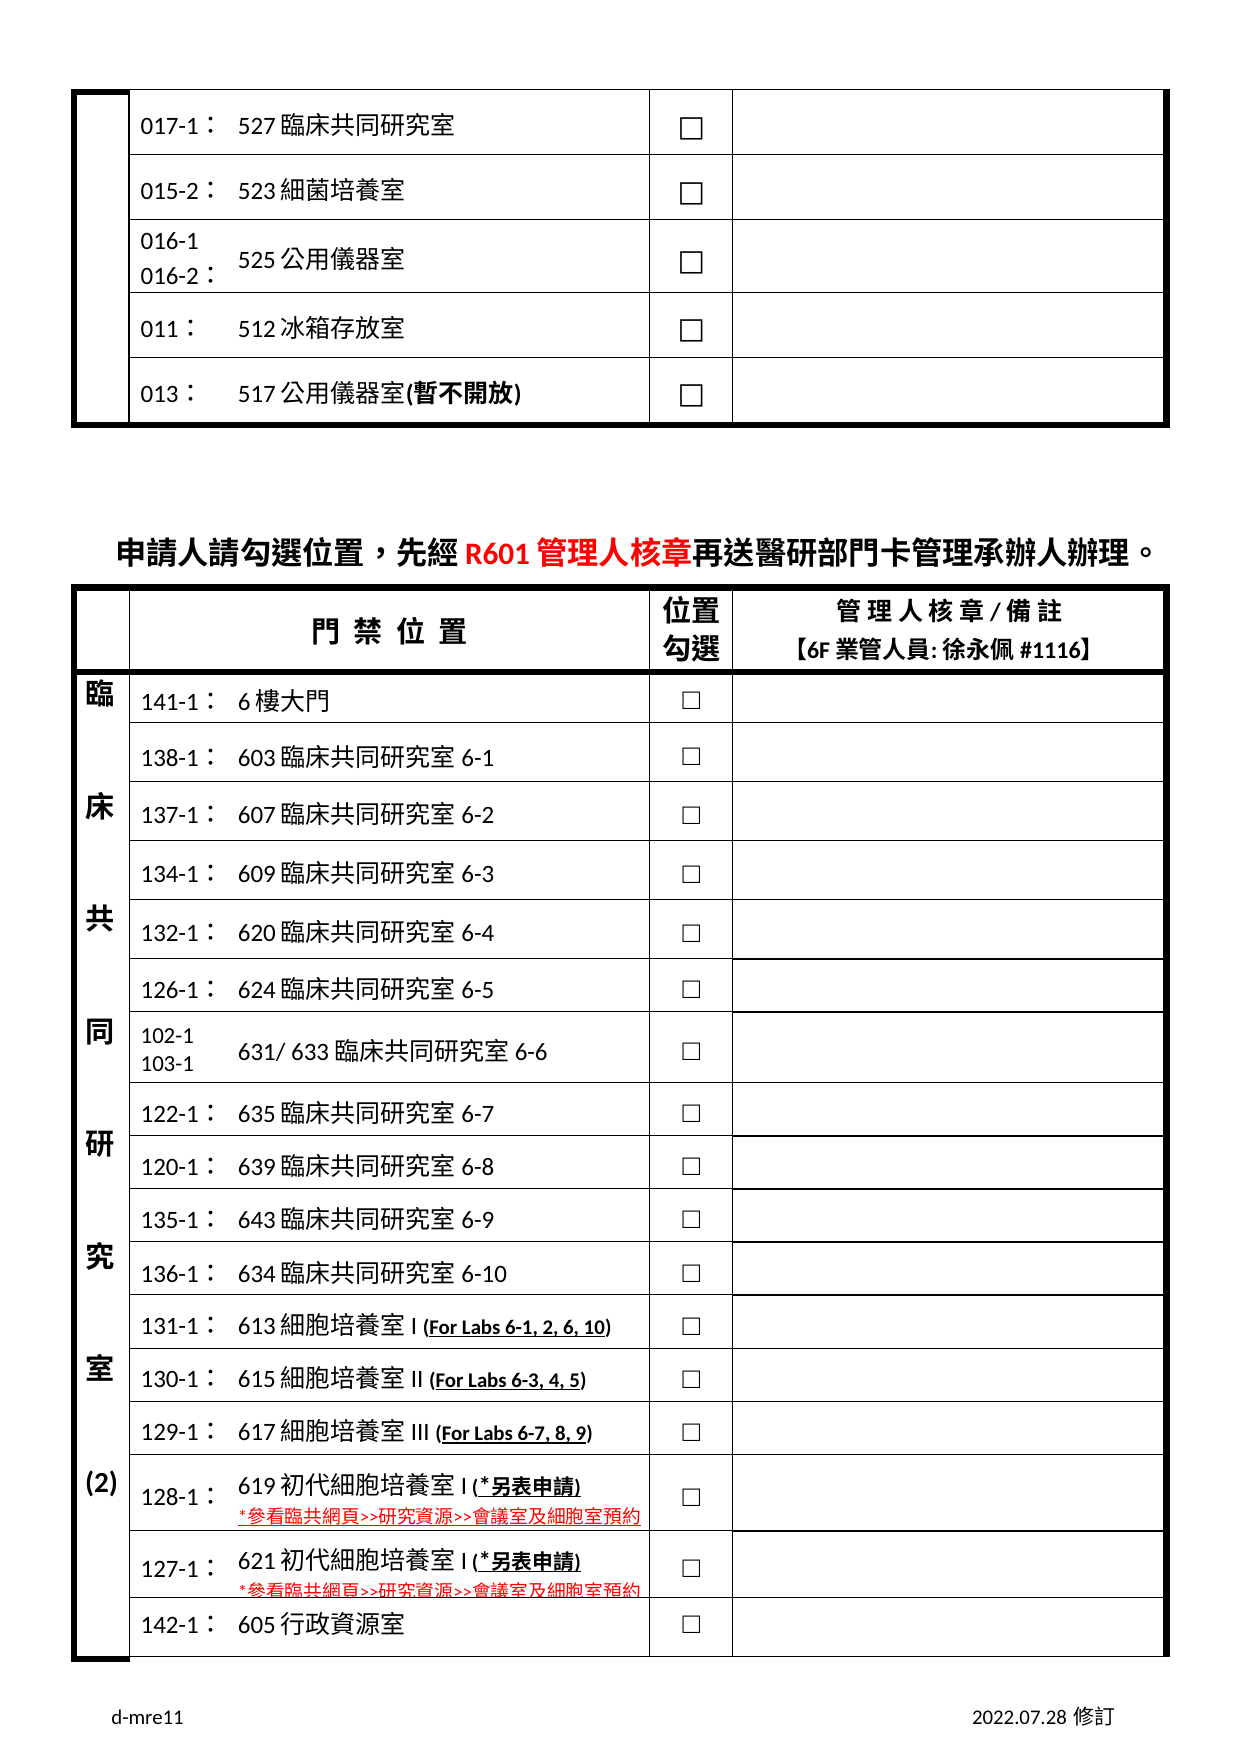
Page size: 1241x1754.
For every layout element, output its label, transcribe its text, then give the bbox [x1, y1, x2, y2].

table_cell [733, 1013, 1163, 1082]
table_cell 142-1： [130, 1598, 226, 1656]
table_cell [733, 900, 1163, 958]
table_cell 609臨床共同研究室 6-3 [226, 841, 649, 899]
table_cell □ [650, 1598, 732, 1656]
table_cell □ [650, 358, 732, 422]
table_cell [733, 1349, 1163, 1401]
table_cell 621初代細胞培養室I (*另表申請) *參看臨共網頁>>研究資源>>會議室及細胞室預約 [226, 1531, 649, 1597]
table_cell 643臨床共同研究室 6-9 [226, 1189, 649, 1241]
table_cell [733, 220, 1163, 292]
table_cell 639臨床共同研究室 6-8 [226, 1136, 649, 1188]
table_cell 6樓大門 [226, 675, 649, 722]
table_cell 131-1： [130, 1295, 226, 1347]
table_cell 132-1： [130, 900, 226, 958]
table_cell 137-1： [130, 782, 226, 840]
table_cell □ [650, 1189, 732, 1241]
table_cell □ [650, 723, 732, 781]
table_cell □ [650, 1083, 732, 1135]
table_cell 127-1： [130, 1531, 226, 1597]
table_cell □ [650, 782, 732, 840]
table_cell 141-1： [130, 675, 226, 722]
table_cell 122-1： [130, 1083, 226, 1135]
table_cell [733, 841, 1163, 899]
table_cell 617細胞培養室III (For Labs 6-7, 8, 9) [226, 1402, 649, 1454]
table_cell 605行政資源室 [226, 1598, 649, 1656]
table_cell 512冰箱存放室 [226, 293, 649, 357]
table_cell 013： [130, 358, 226, 422]
table_cell □ [650, 1242, 732, 1294]
table_cell 015-2： [130, 155, 226, 219]
table_cell [77, 95, 128, 422]
table_cell [733, 675, 1163, 722]
table_cell 634臨床共同研究室 6-10 [226, 1242, 649, 1294]
table_cell 607臨床共同研究室 6-2 [226, 782, 649, 840]
table_cell [733, 1532, 1163, 1597]
table_cell 135-1： [130, 1189, 226, 1241]
table_cell [733, 293, 1163, 357]
table_cell □ [650, 1349, 732, 1401]
table_cell [733, 723, 1163, 781]
table_cell □ [650, 155, 732, 219]
table_cell 102-1 103-1 [130, 1012, 226, 1082]
table_cell 631/ 633臨床共同研究室 6-6 [226, 1012, 649, 1082]
table_cell 615細胞培養室II (For Labs 6-3, 4, 5) [226, 1349, 649, 1401]
table_cell [733, 960, 1163, 1011]
table_cell 613細胞培養室I (For Labs 6-1, 2, 6, 10) [226, 1295, 649, 1347]
table_header [77, 591, 129, 668]
table_cell 126-1： [130, 959, 226, 1011]
table_cell □ [650, 959, 732, 1011]
table_cell [733, 1137, 1163, 1188]
table_cell [733, 1243, 1163, 1294]
table_cell 603臨床共同研究室 6-1 [226, 723, 649, 781]
table_cell 138-1： [130, 723, 226, 781]
table_cell 517公用儀器室(暫不開放) [226, 358, 649, 422]
table_cell □ [650, 1402, 732, 1454]
table_cell 635臨床共同研究室 6-7 [226, 1083, 649, 1135]
table_cell 619初代細胞培養室I (*另表申請) *參看臨共網頁>>研究資源>>會議室及細胞室預約 [226, 1455, 649, 1530]
table_cell 620臨床共同研究室 6-4 [226, 900, 649, 958]
table_header 門 禁 位 置 [130, 591, 649, 668]
table_cell 017-1： [130, 90, 226, 154]
table_cell 136-1： [130, 1242, 226, 1294]
table_cell 525公用儀器室 [226, 220, 649, 292]
table_cell 130-1： [130, 1349, 226, 1401]
table_cell [733, 1083, 1163, 1135]
table_cell □ [650, 675, 732, 722]
table_cell □ [650, 1012, 732, 1082]
table_cell □ [650, 841, 732, 899]
table_cell □ [650, 220, 732, 292]
table_cell □ [650, 90, 732, 154]
table_cell □ [650, 1531, 732, 1597]
table_cell [733, 1402, 1163, 1454]
table_cell [733, 782, 1163, 840]
table_cell 128-1： [130, 1455, 226, 1530]
table_cell [733, 358, 1163, 422]
table_cell 120-1： [130, 1136, 226, 1188]
table_cell [733, 1296, 1163, 1347]
text 申請人請勾選位置，先經R601管理人核章再送醫研部門卡管理承辦人辦理。 [106, 528, 1169, 573]
table_cell 624臨床共同研究室 6-5 [226, 959, 649, 1011]
table_cell [733, 1190, 1163, 1241]
table_cell 523細菌培養室 [226, 155, 649, 219]
table_cell [733, 1455, 1163, 1530]
table_cell 011： [130, 293, 226, 357]
table_header 位置 勾選 [650, 591, 732, 668]
table_cell [733, 1598, 1163, 1656]
table_cell 527臨床共同研究室 [226, 90, 649, 154]
table_cell □ [650, 900, 732, 958]
table_cell 134-1： [130, 841, 226, 899]
table_cell □ [650, 1295, 732, 1347]
table_cell □ [650, 1455, 732, 1530]
table_cell [733, 90, 1163, 154]
table_cell 臨 床 共 同 研 究 室 (2) [77, 675, 129, 1656]
table_cell [733, 155, 1163, 219]
table_cell □ [650, 293, 732, 357]
table_cell 016-1 016-2： [130, 220, 226, 292]
table_cell □ [650, 1136, 732, 1188]
table_cell 129-1： [130, 1402, 226, 1454]
table_header 管 理 人 核 章 / 備 註 【6F業管人員: 徐永佩 #1116】 [733, 591, 1163, 668]
